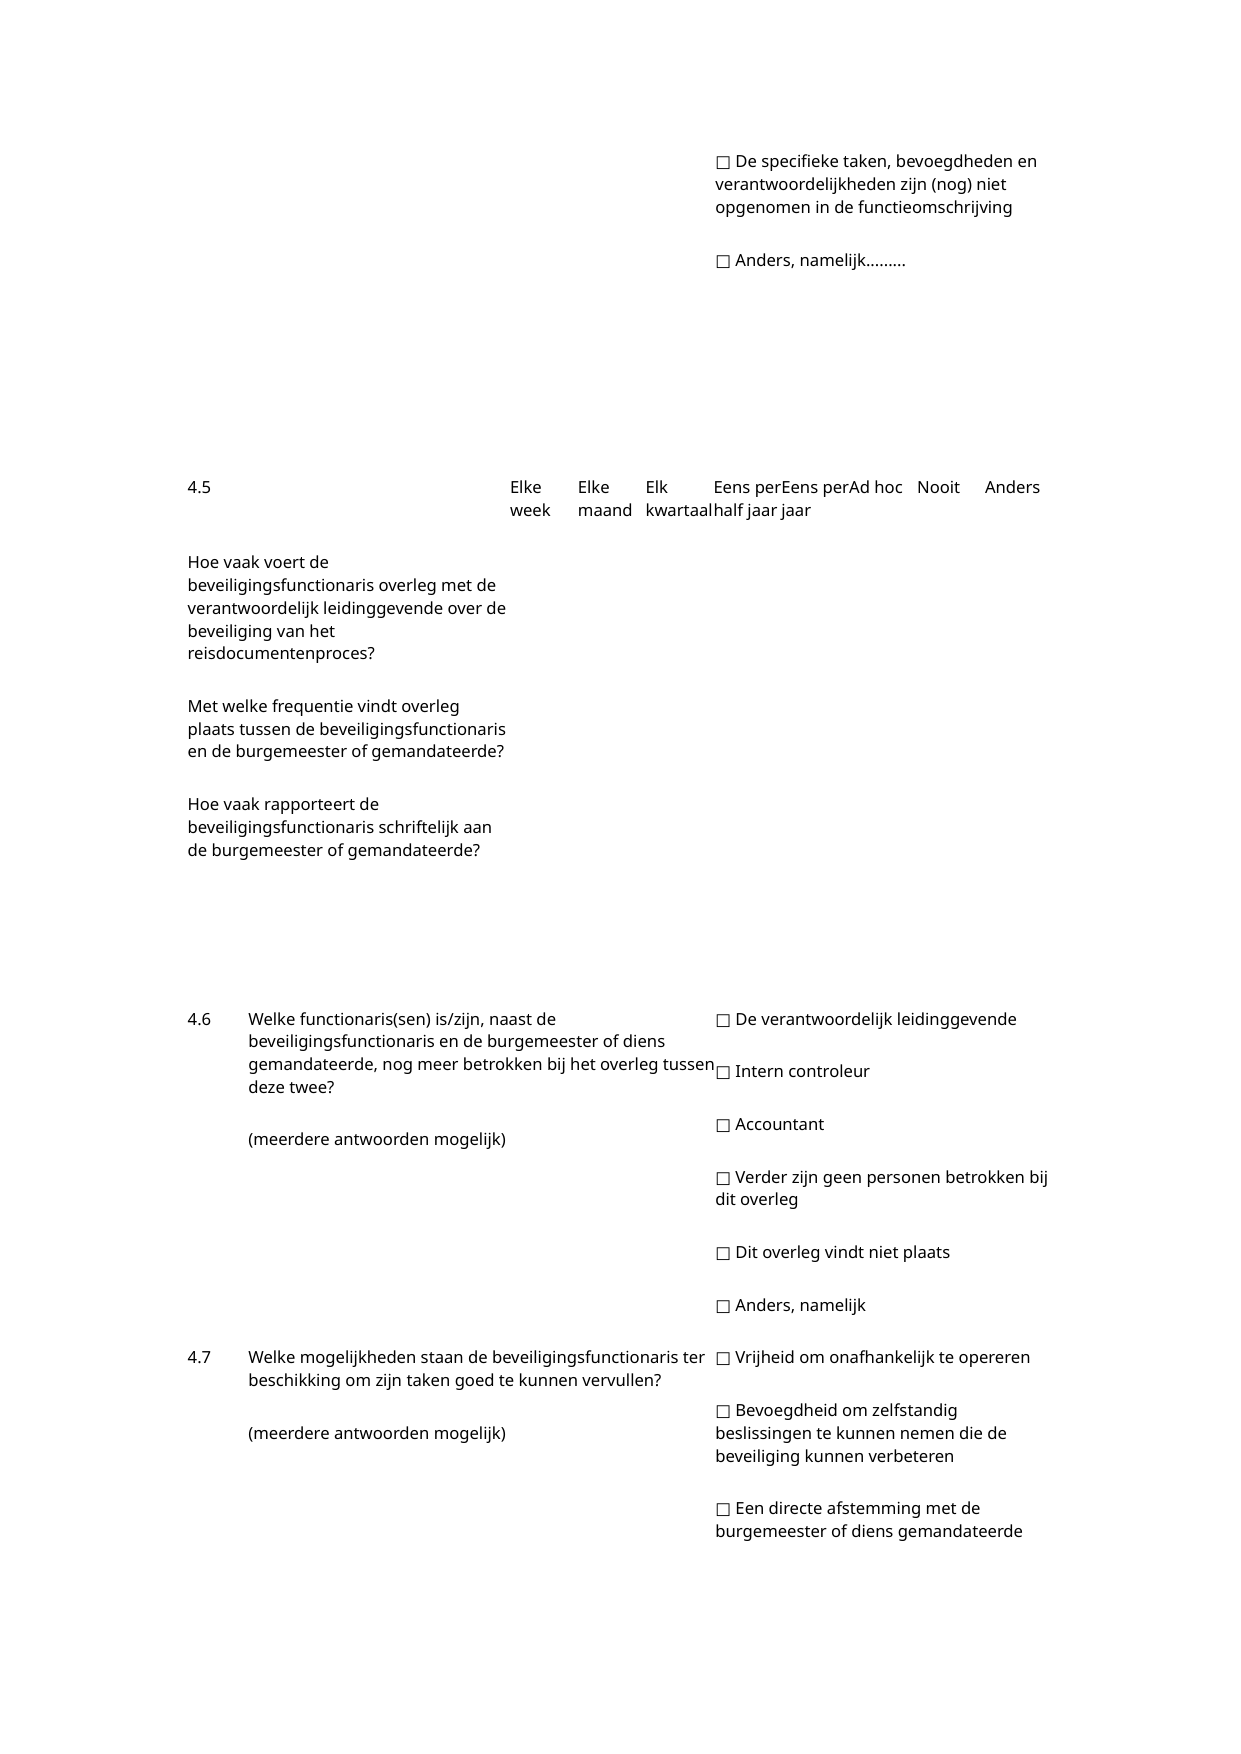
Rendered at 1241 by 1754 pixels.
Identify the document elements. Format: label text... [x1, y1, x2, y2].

table_header Eens per jaar [781, 476, 849, 551]
table_header Nooit [917, 476, 985, 551]
table_cell [849, 695, 917, 793]
table_cell [781, 695, 849, 793]
table_header Welke functionaris(sen) is/zijn, naast de beveiligingsfunctionaris en de burgemeester of diens gemandateerde, nog meer betrokken bij het overleg tussen deze twee? (meerdere antwoorden mogelijk) [248, 1007, 715, 1346]
table_cell [645, 551, 713, 694]
table_cell [645, 793, 713, 891]
table_cell Hoe vaak rapporteert de beveiligingsfunctionaris schriftelijk aan de burgemeester of gemandateerde? [188, 793, 510, 891]
table_cell [713, 695, 781, 793]
table_cell [188, 301, 248, 359]
table_cell [713, 551, 781, 694]
table_cell [985, 695, 1053, 793]
table_cell □ De specifieke taken, bevoegdheden en verantwoordelijkheden zijn (nog) niet opgenomen in de functieomschrijving □ Anders, namelijk......... [715, 150, 1053, 301]
table_header Eens per half jaar [713, 476, 781, 551]
table_header Elke week [510, 476, 578, 551]
table_cell Met welke frequentie vindt overleg plaats tussen de beveiligingsfunctionaris en de burgemeester of gemandateerde? [188, 695, 510, 793]
table_cell [713, 793, 781, 891]
table_cell 4.7 [188, 1346, 248, 1572]
table_cell [578, 695, 645, 793]
table_cell [849, 793, 917, 891]
table_cell [917, 695, 985, 793]
table_cell [248, 150, 715, 301]
table_header Elk kwartaal [645, 476, 713, 551]
table_cell [188, 150, 248, 301]
table_cell [849, 551, 917, 694]
table_header 4.6 [188, 1007, 248, 1346]
table_header □ De verantwoordelijk leidinggevende □ Intern controleur □ Accountant □ Verder zijn geen personen betrokken bij dit overleg □ Dit overleg vindt niet plaats □ Anders, namelijk [715, 1007, 1053, 1346]
table_cell [985, 793, 1053, 891]
table_cell [917, 551, 985, 694]
table_cell [578, 551, 645, 694]
table_cell [715, 301, 1053, 359]
table_cell [510, 695, 578, 793]
table_cell Welke mogelijkheden staan de beveiligingsfunctionaris ter beschikking om zijn taken goed te kunnen vervullen? (meerdere antwoorden mogelijk) [248, 1346, 715, 1572]
table_header Anders [985, 476, 1053, 551]
table_cell Hoe vaak voert de beveiligingsfunctionaris overleg met de verantwoordelijk leidinggevende over de beveiliging van het reisdocumentenproces? [188, 551, 510, 694]
table_cell [917, 793, 985, 891]
table_cell [248, 301, 715, 359]
table_cell [645, 695, 713, 793]
table_cell □ Vrijheid om onafhankelijk te opereren □ Bevoegdheid om zelfstandig beslissingen te kunnen nemen die de beveiliging kunnen verbeteren □ Een directe afstemming met de burgemeester of diens gemandateerde [715, 1346, 1053, 1572]
table_header Ad hoc [849, 476, 917, 551]
table_cell [510, 793, 578, 891]
table_cell [985, 551, 1053, 694]
table_header Elke maand [578, 476, 645, 551]
table_cell [578, 793, 645, 891]
table_cell [781, 793, 849, 891]
table_header 4.5 [188, 476, 510, 551]
table_cell [781, 551, 849, 694]
table_cell [510, 551, 578, 694]
